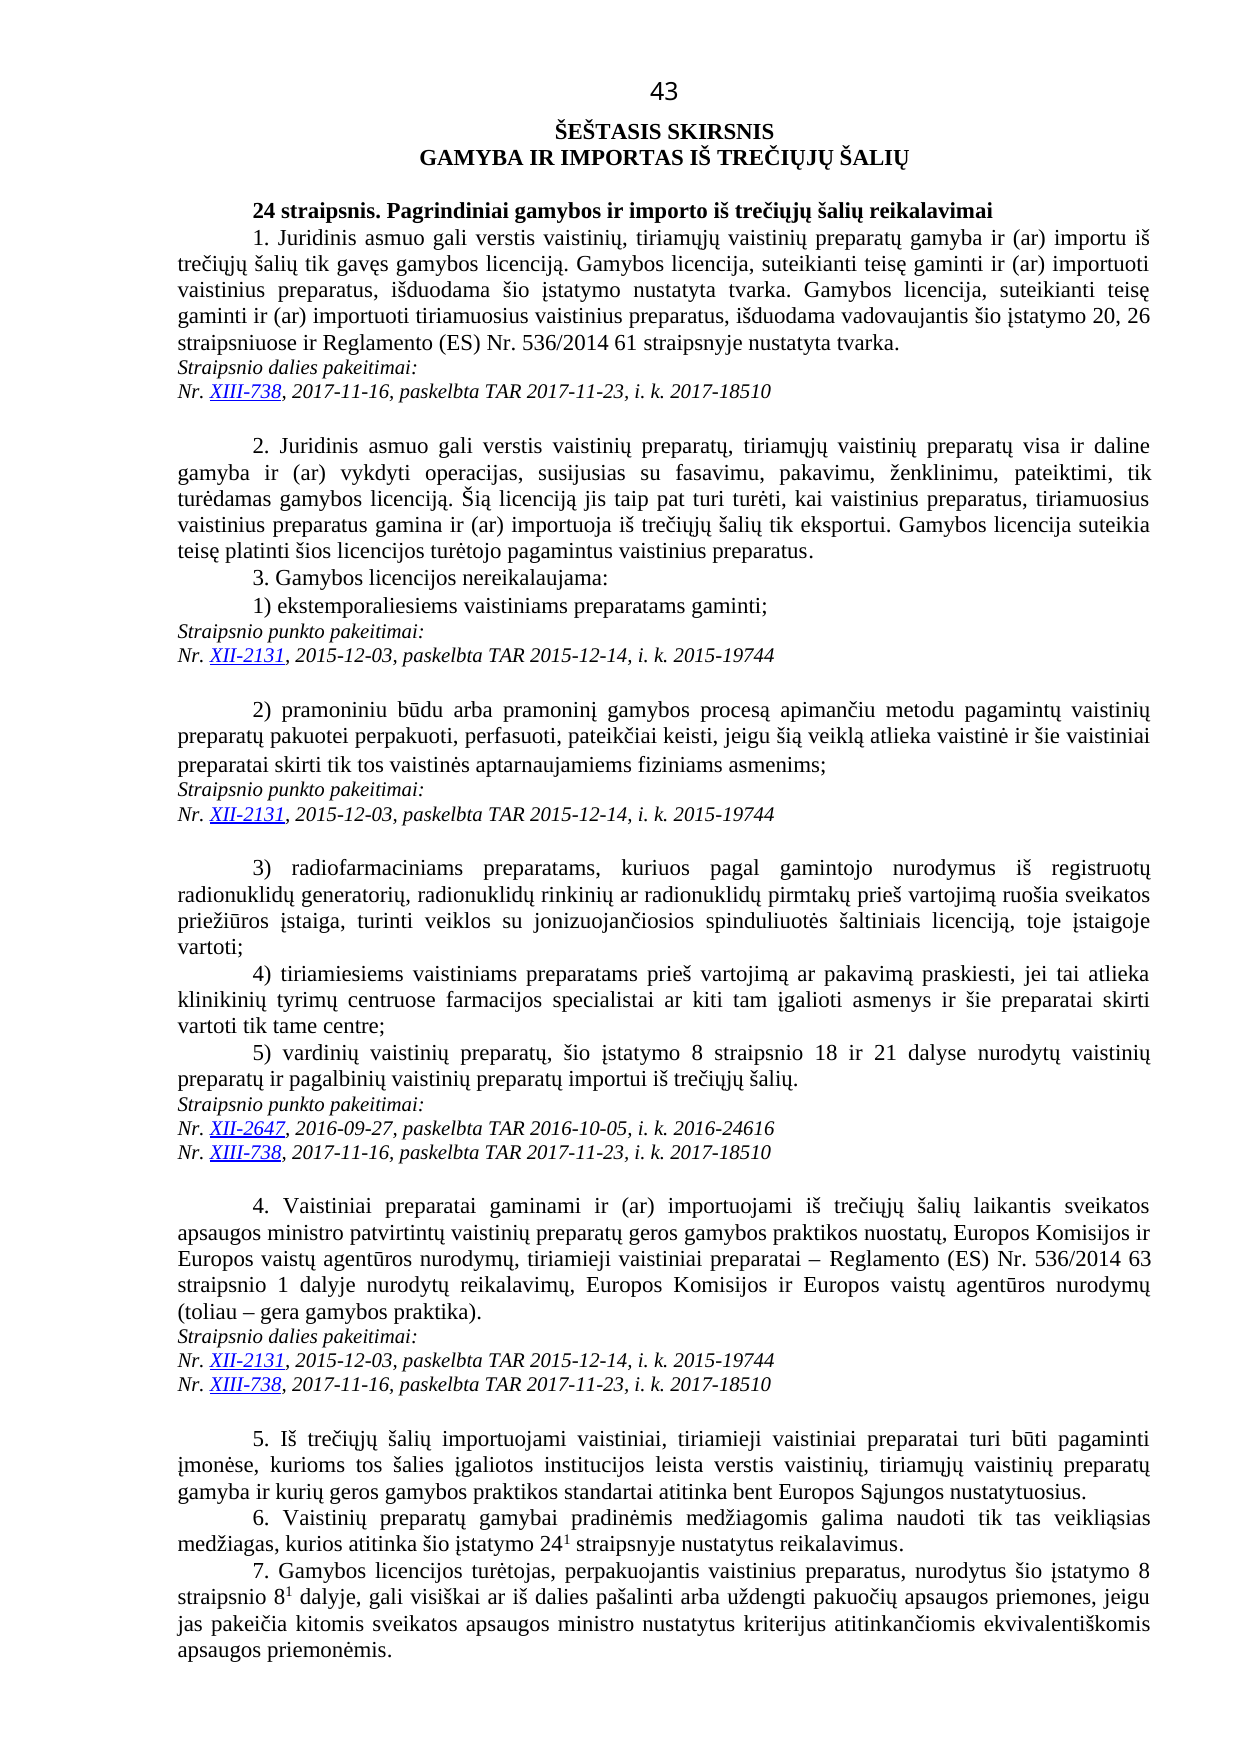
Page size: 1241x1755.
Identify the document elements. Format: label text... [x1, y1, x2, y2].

text 4) tiriamiesiems vaistiniams preparatams prieš vartojimą ar pakavimą praskiesti, jei tai atlieka klinikinių tyrimų centruose farmacijos specialistai ar kiti tam įgalioti asmenys ir šie preparatai skirti vartoti tik tame centre; [177, 960, 1152, 1039]
text Nr. XII-2131, 2015-12-03, paskelbta TAR 2015-12-14, i. k. 2015-19744 [177, 643, 1152, 667]
text Straipsnio punkto pakeitimai: [177, 1091, 1152, 1116]
text 5. Iš trečiųjų šalių importuojami vaistiniai, tiriamieji vaistiniai preparatai turi būti pagaminti įmonėse, kurioms tos šalies įgaliotos institucijos leista verstis vaistinių, tiriamųjų vaistinių preparatų gamyba ir kurių geros gamybos praktikos standartai atitinka bent Europos Sąjungos nustatytuosius. [177, 1425, 1152, 1504]
text 3) radiofarmaciniams preparatams, kuriuos pagal gamintojo nurodymus iš registruotų radionuklidų generatorių, radionuklidų rinkinių ar radionuklidų pirmtakų prieš vartojimą ruošia sveikatos priežiūros įstaiga, turinti veiklos su jonizuojančiosios spinduliuotės šaltiniais licenciją, toje įstaigoje vartoti; [177, 854, 1152, 960]
text Nr. XIII-738, 2017-11-16, paskelbta TAR 2017-11-23, i. k. 2017-18510 [177, 1139, 1152, 1164]
text Nr. XII-2131, 2015-12-03, paskelbta TAR 2015-12-14, i. k. 2015-19744 [177, 1348, 1152, 1372]
text ŠEŠTASIS skIRSNIS [177, 118, 1152, 144]
text 24 straipsnis. Pagrindiniai gamybos ir importo iš trečiųjų šalių reikalavimai [177, 197, 1152, 223]
text Nr. XII-2131, 2015-12-03, paskelbta TAR 2015-12-14, i. k. 2015-19744 [177, 801, 1152, 826]
text 3. Gamybos licencijos nereikalaujama: [177, 564, 1152, 590]
text 1. Juridinis asmuo gali verstis vaistinių, tiriamųjų vaistinių preparatų gamyba ir (ar) importu iš trečiųjų šalių tik gavęs gamybos licenciją. Gamybos licencija, suteikianti teisę gaminti ir (ar) importuoti vaistinius preparatus, išduodama šio įstatymo nustatyta tvarka. Gamybos licencija, suteikianti teisę gaminti ir (ar) importuoti tiriamuosius vaistinius preparatus, išduodama vadovaujantis šio įstatymo 20, 26 straipsniuose ir Reglamento (ES) Nr. 536/2014 61 straipsnyje nustatyta tvarka. [177, 223, 1152, 355]
text Straipsnio punkto pakeitimai: [177, 777, 1152, 801]
text 6. Vaistinių preparatų gamybai pradinėmis medžiagomis galima naudoti tik tas veikliąsias medžiagas, kurios atitinka šio įstatymo 241 straipsnyje nustatytus reikalavimus. [177, 1504, 1152, 1557]
text Nr. XII-2647, 2016-09-27, paskelbta TAR 2016-10-05, i. k. 2016-24616 [177, 1116, 1152, 1139]
text Nr. XIII-738, 2017-11-16, paskelbta TAR 2017-11-23, i. k. 2017-18510 [177, 1372, 1152, 1396]
text Straipsnio punkto pakeitimai: [177, 619, 1152, 643]
text Straipsnio dalies pakeitimai: [177, 1324, 1152, 1348]
text Straipsnio dalies pakeitimai: [177, 355, 1152, 379]
text 7. Gamybos licencijos turėtojas, perpakuojantis vaistinius preparatus, nurodytus šio įstatymo 8 straipsnio 81 dalyje, gali visiškai ar iš dalies pašalinti arba uždengti pakuočių apsaugos priemones, jeigu jas pakeičia kitomis sveikatos apsaugos ministro nustatytus kriterijus atitinkančiomis ekvivalentiškomis apsaugos priemonėmis. [177, 1557, 1152, 1662]
text 4. Vaistiniai preparatai gaminami ir (ar) importuojami iš trečiųjų šalių laikantis sveikatos apsaugos ministro patvirtintų vaistinių preparatų geros gamybos praktikos nuostatų, Europos Komisijos ir Europos vaistų agentūros nurodymų, tiriamieji vaistiniai preparatai – Reglamento (ES) Nr. 536/2014 63 straipsnio 1 dalyje nurodytų reikalavimų, Europos Komisijos ir Europos vaistų agentūros nurodymų (toliau – gera gamybos praktika). [177, 1192, 1152, 1324]
text 5) vardinių vaistinių preparatų, šio įstatymo 8 straipsnio 18 ir 21 dalyse nurodytų vaistinių preparatų ir pagalbinių vaistinių preparatų importui iš trečiųjų šalių. [177, 1039, 1152, 1091]
text 2) pramoniniu būdu arba pramoninį gamybos procesą apimančiu metodu pagamintų vaistinių preparatų pakuotei perpakuoti, perfasuoti, pateikčiai keisti, jeigu šią veiklą atlieka vaistinė ir šie vaistiniai preparatai skirti tik tos vaistinės aptarnaujamiems fiziniams asmenims; [177, 696, 1152, 777]
text Nr. XIII-738, 2017-11-16, paskelbta TAR 2017-11-23, i. k. 2017-18510 [177, 379, 1152, 403]
text 1) ekstemporaliesiems vaistiniams preparatams gaminti; [177, 590, 1152, 619]
text 2. Juridinis asmuo gali verstis vaistinių preparatų, tiriamųjų vaistinių preparatų visa ir daline gamyba ir (ar) vykdyti operacijas, susijusias su fasavimu, pakavimu, ženklinimu, pateiktimi, tik turėdamas gamybos licenciją. Šią licenciją jis taip pat turi turėti, kai vaistinius preparatus, tiriamuosius vaistinius preparatus gamina ir (ar) importuoja iš trečiųjų šalių tik eksportui. Gamybos licencija suteikia teisę platinti šios licencijos turėtojo pagamintus vaistinius preparatus. [177, 432, 1152, 564]
text GAMYBA IR IMPORTAS IŠ TreČIŲJŲ ŠALIŲ [177, 144, 1152, 171]
